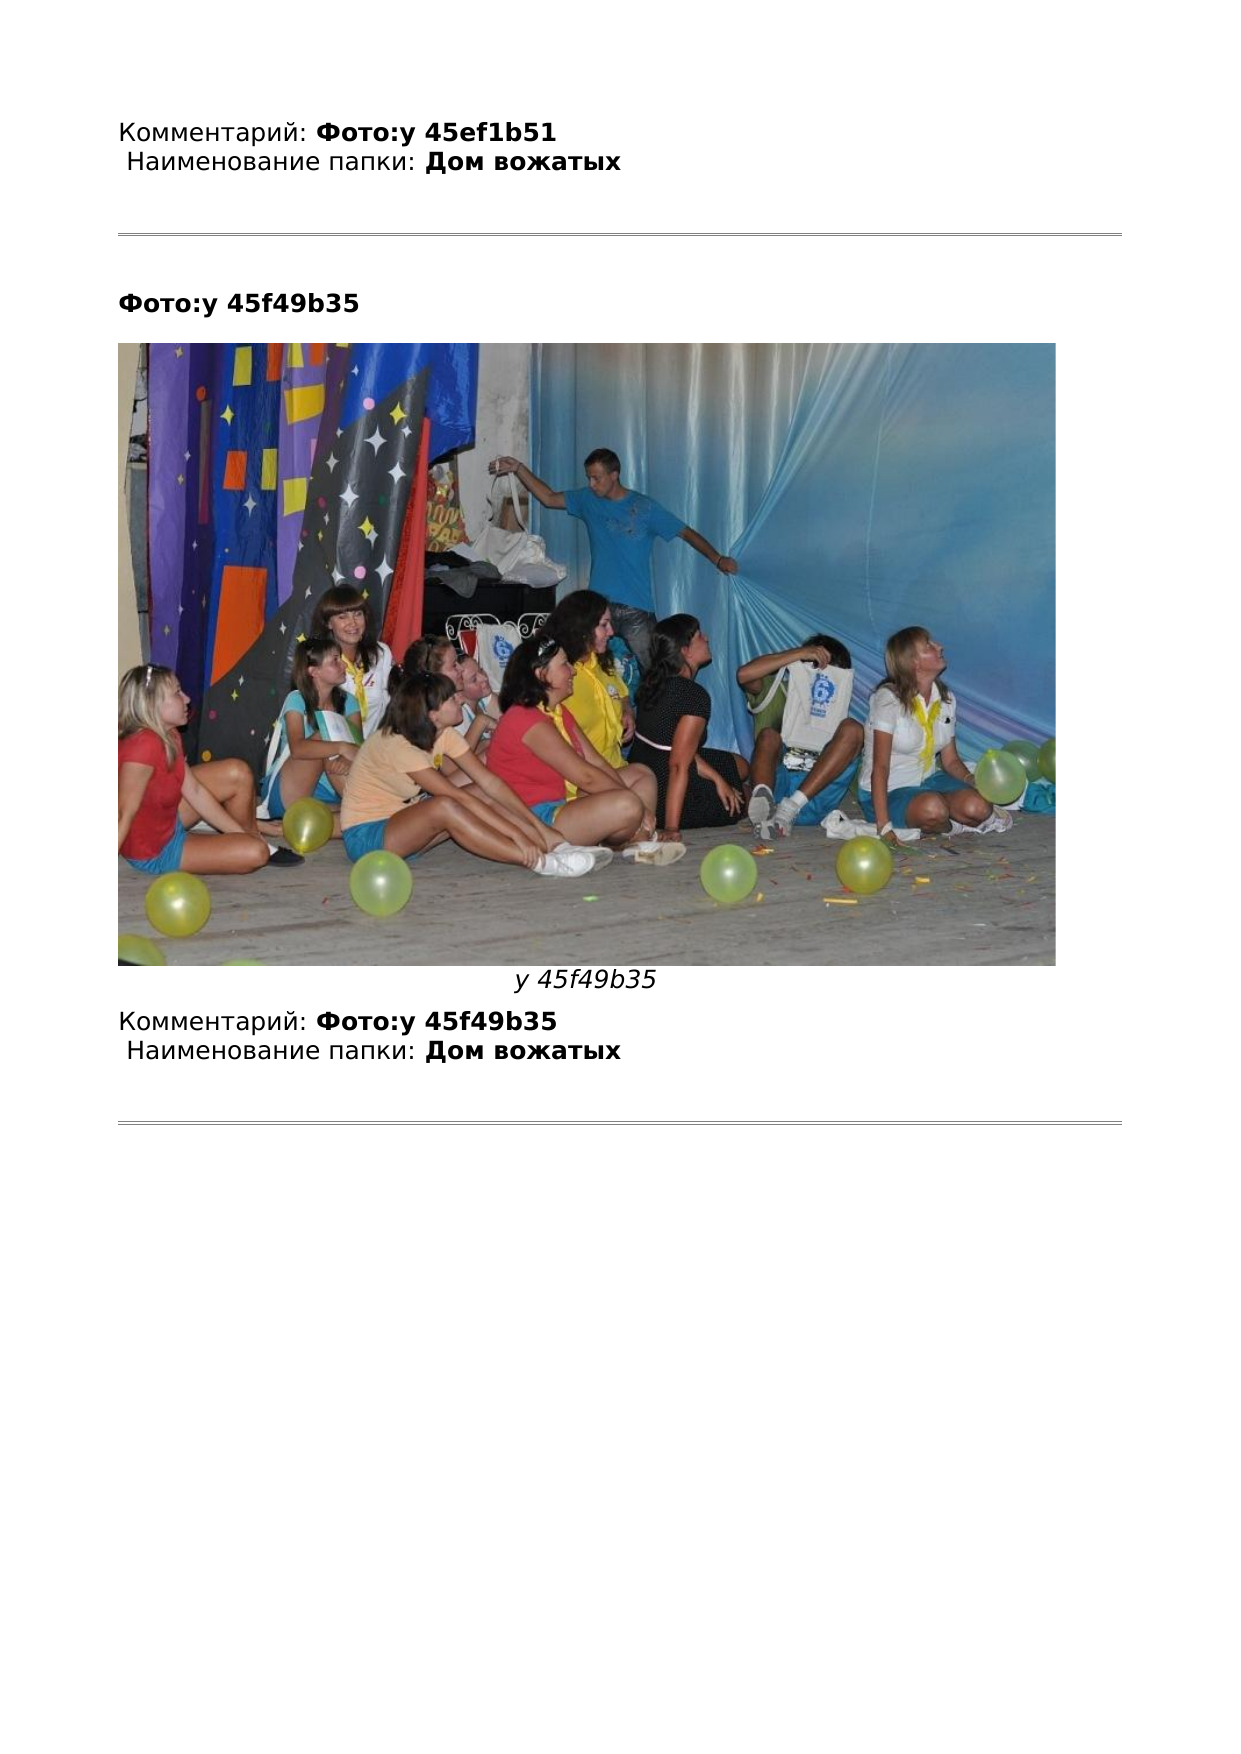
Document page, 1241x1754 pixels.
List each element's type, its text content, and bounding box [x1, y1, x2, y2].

text Комментарий: Фото:y 45f49b35 Наименование папки: Дом вожатых [118, 1007, 1122, 1094]
text Комментарий: Фото:y 45ef1b51 Наименование папки: Дом вожатых [118, 118, 1122, 206]
text y 45f49b35 [118, 966, 1056, 994]
subtitle Фото:y 45f49b35 [118, 289, 1122, 319]
picture [118, 343, 1056, 966]
